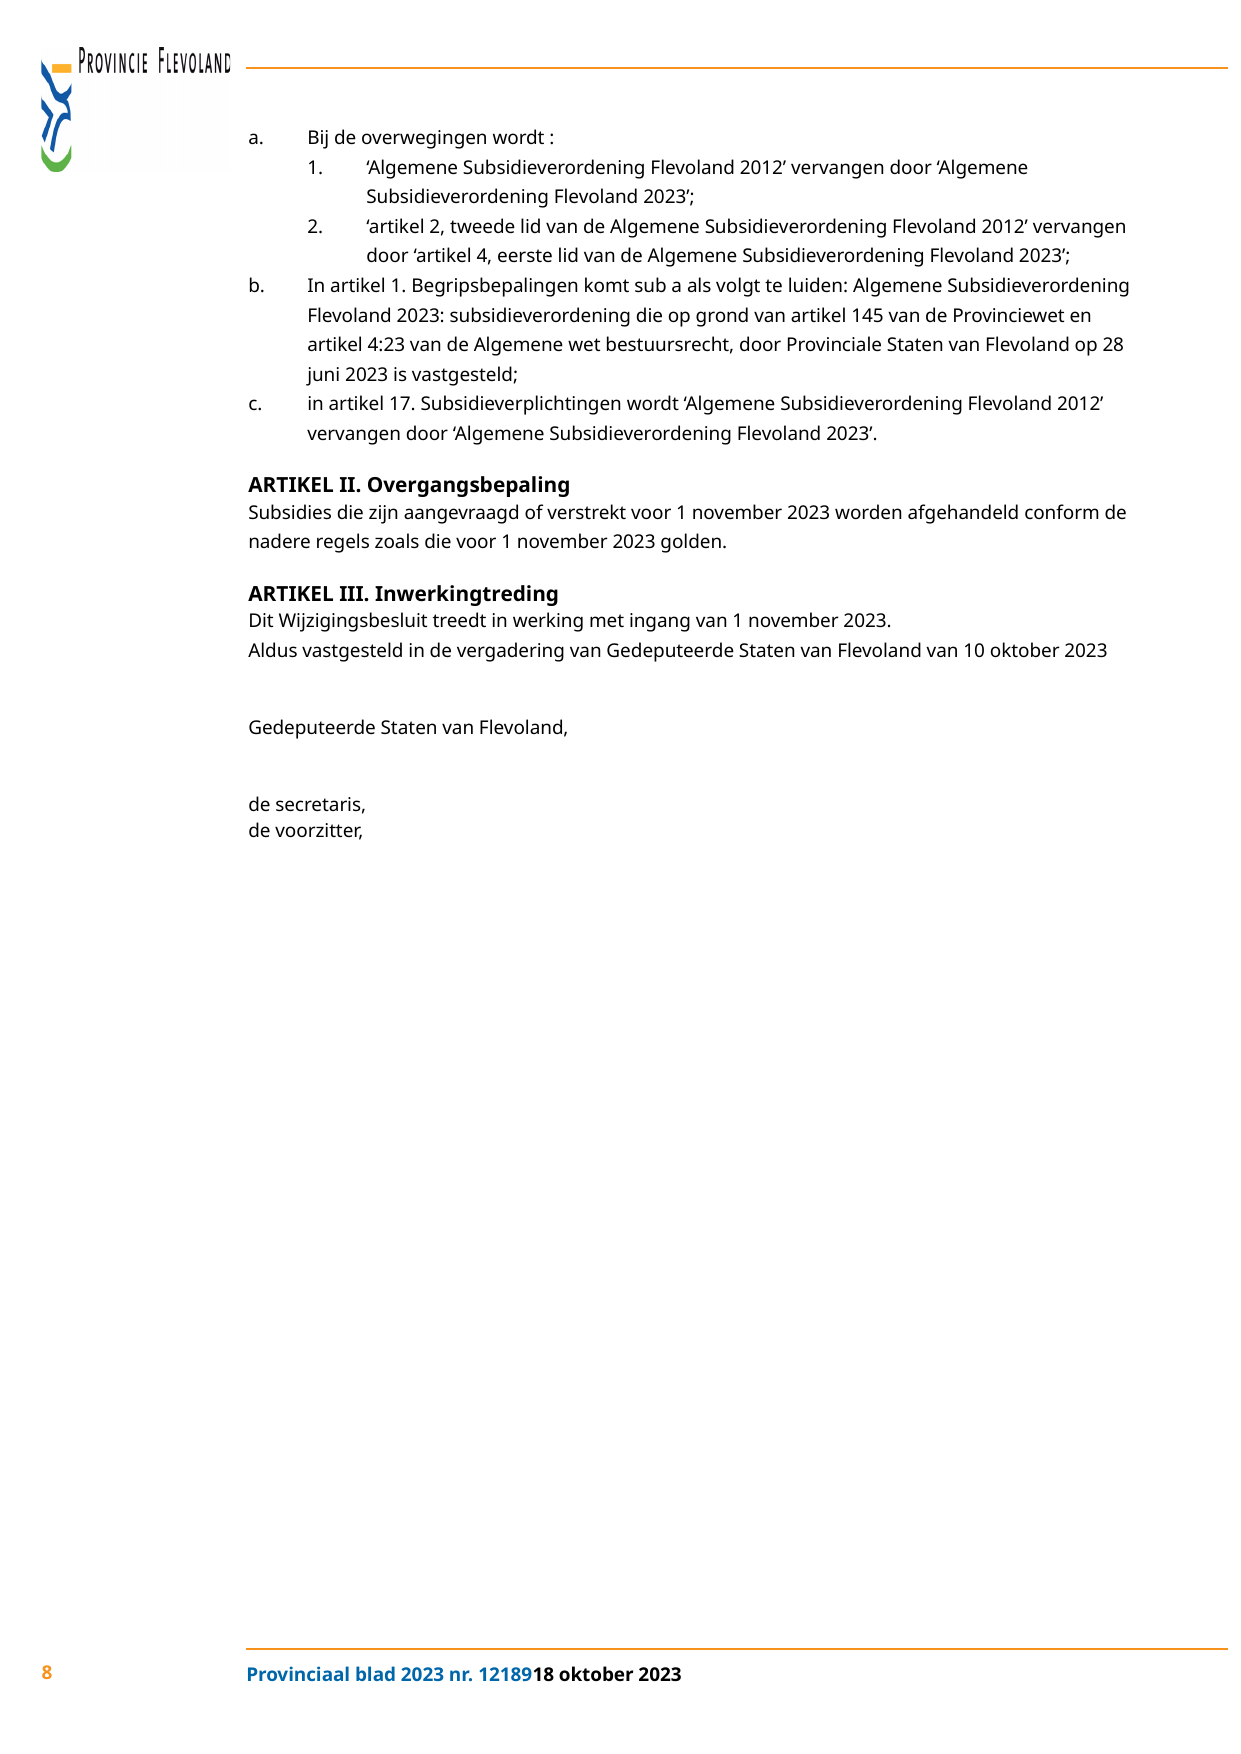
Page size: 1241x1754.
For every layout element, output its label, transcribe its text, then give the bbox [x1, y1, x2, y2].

list in artikel 17. Subsidieverplichtingen wordt ‘Algemene Subsidieverordening Flevoland 2012’ vervangen door ‘Algemene Subsidieverordening Flevoland 2023’. [248, 391, 1152, 446]
text Gedeputeerde Staten van Flevoland, [248, 714, 1152, 740]
text de secretaris, [248, 791, 1152, 817]
text ARTIKEL III. Inwerkingtreding [248, 579, 1152, 607]
list ‘artikel 2, tweede lid van de Algemene Subsidieverordening Flevoland 2012’ vervangen door ‘artikel 4, eerste lid van de Algemene Subsidieverordening Flevoland 2023’; [307, 213, 1152, 268]
text Dit Wijzigingsbesluit treedt in werking met ingang van 1 november 2023. [248, 607, 1152, 633]
text Aldus vastgesteld in de vergadering van Gedeputeerde Staten van Flevoland van 10 oktober 2023 [248, 637, 1152, 663]
list In artikel 1. Begripsbepalingen komt sub a als volgt te luiden: Algemene Subsidieverordening Flevoland 2023: subsidieverordening die op grond van artikel 145 van de Provinciewet en artikel 4:23 van de Algemene wet bestuursrecht, door Provinciale Staten van Flevoland op 28 juni 2023 is vastgesteld; [248, 272, 1152, 387]
list Bij de overwegingen wordt : [248, 124, 1152, 150]
text de voorzitter, [248, 817, 1152, 843]
picture [41, 47, 231, 172]
text ARTIKEL II. Overgangsbepaling [248, 471, 1152, 499]
list ‘Algemene Subsidieverordening Flevoland 2012’ vervangen door ‘Algemene Subsidieverordening Flevoland 2023’; [307, 154, 1152, 209]
text Subsidies die zijn aangevraagd of verstrekt voor 1 november 2023 worden afgehandeld conform de nadere regels zoals die voor 1 november 2023 golden. [248, 499, 1152, 554]
